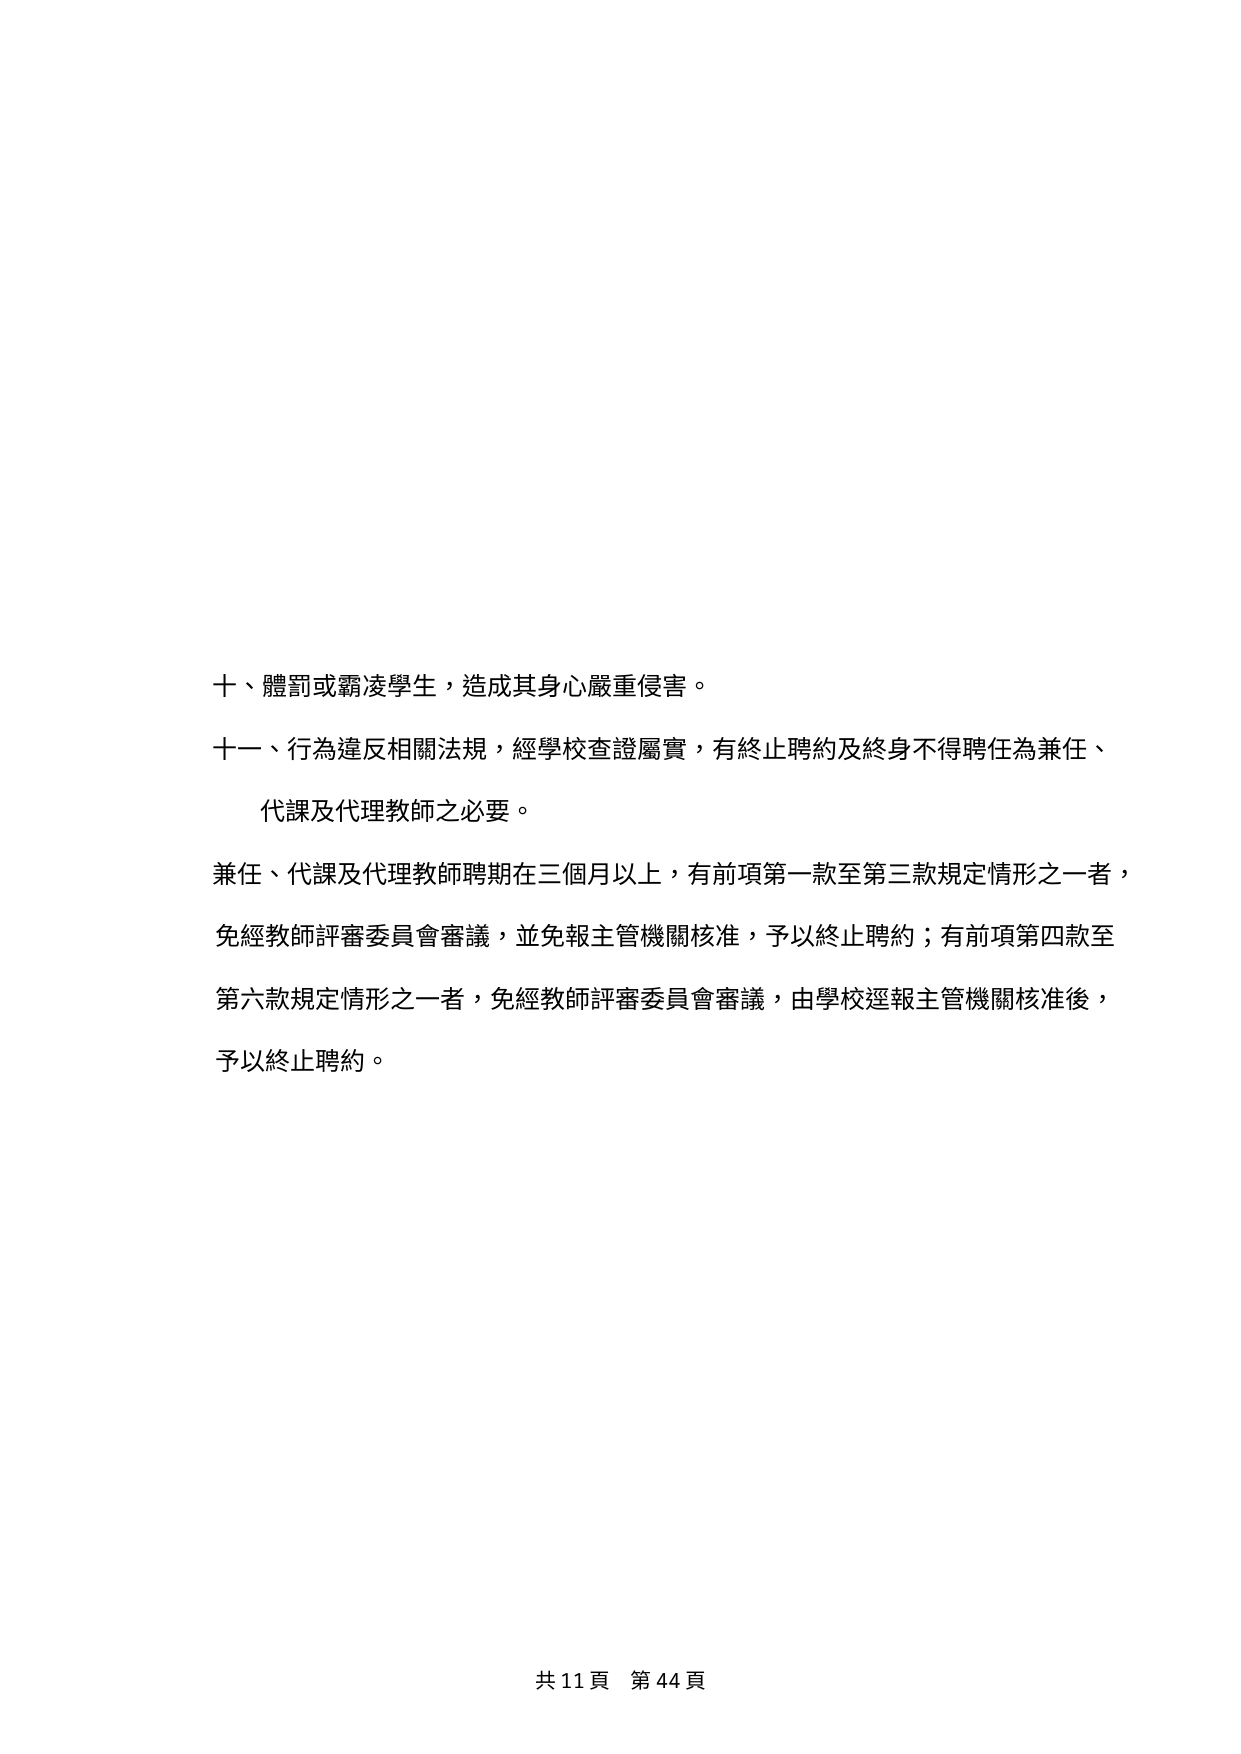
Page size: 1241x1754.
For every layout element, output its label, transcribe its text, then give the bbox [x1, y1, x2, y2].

text 十、體罰或霸凌學生，造成其身心嚴重侵害。 [212, 643, 1128, 706]
text 十一、行為違反相關法規，經學校查證屬實，有終止聘約及終身不得聘任為兼任、代課及代理教師之必要。 [212, 706, 1128, 831]
text 兼任、代課及代理教師聘期在三個月以上，有前項第一款至第三款規定情形之一者，免經教師評審委員會審議，並免報主管機關核准，予以終止聘約；有前項第四款至第六款規定情形之一者，免經教師評審委員會審議，由學校逕報主管機關核准後，予以終止聘約。 [212, 831, 1128, 1081]
